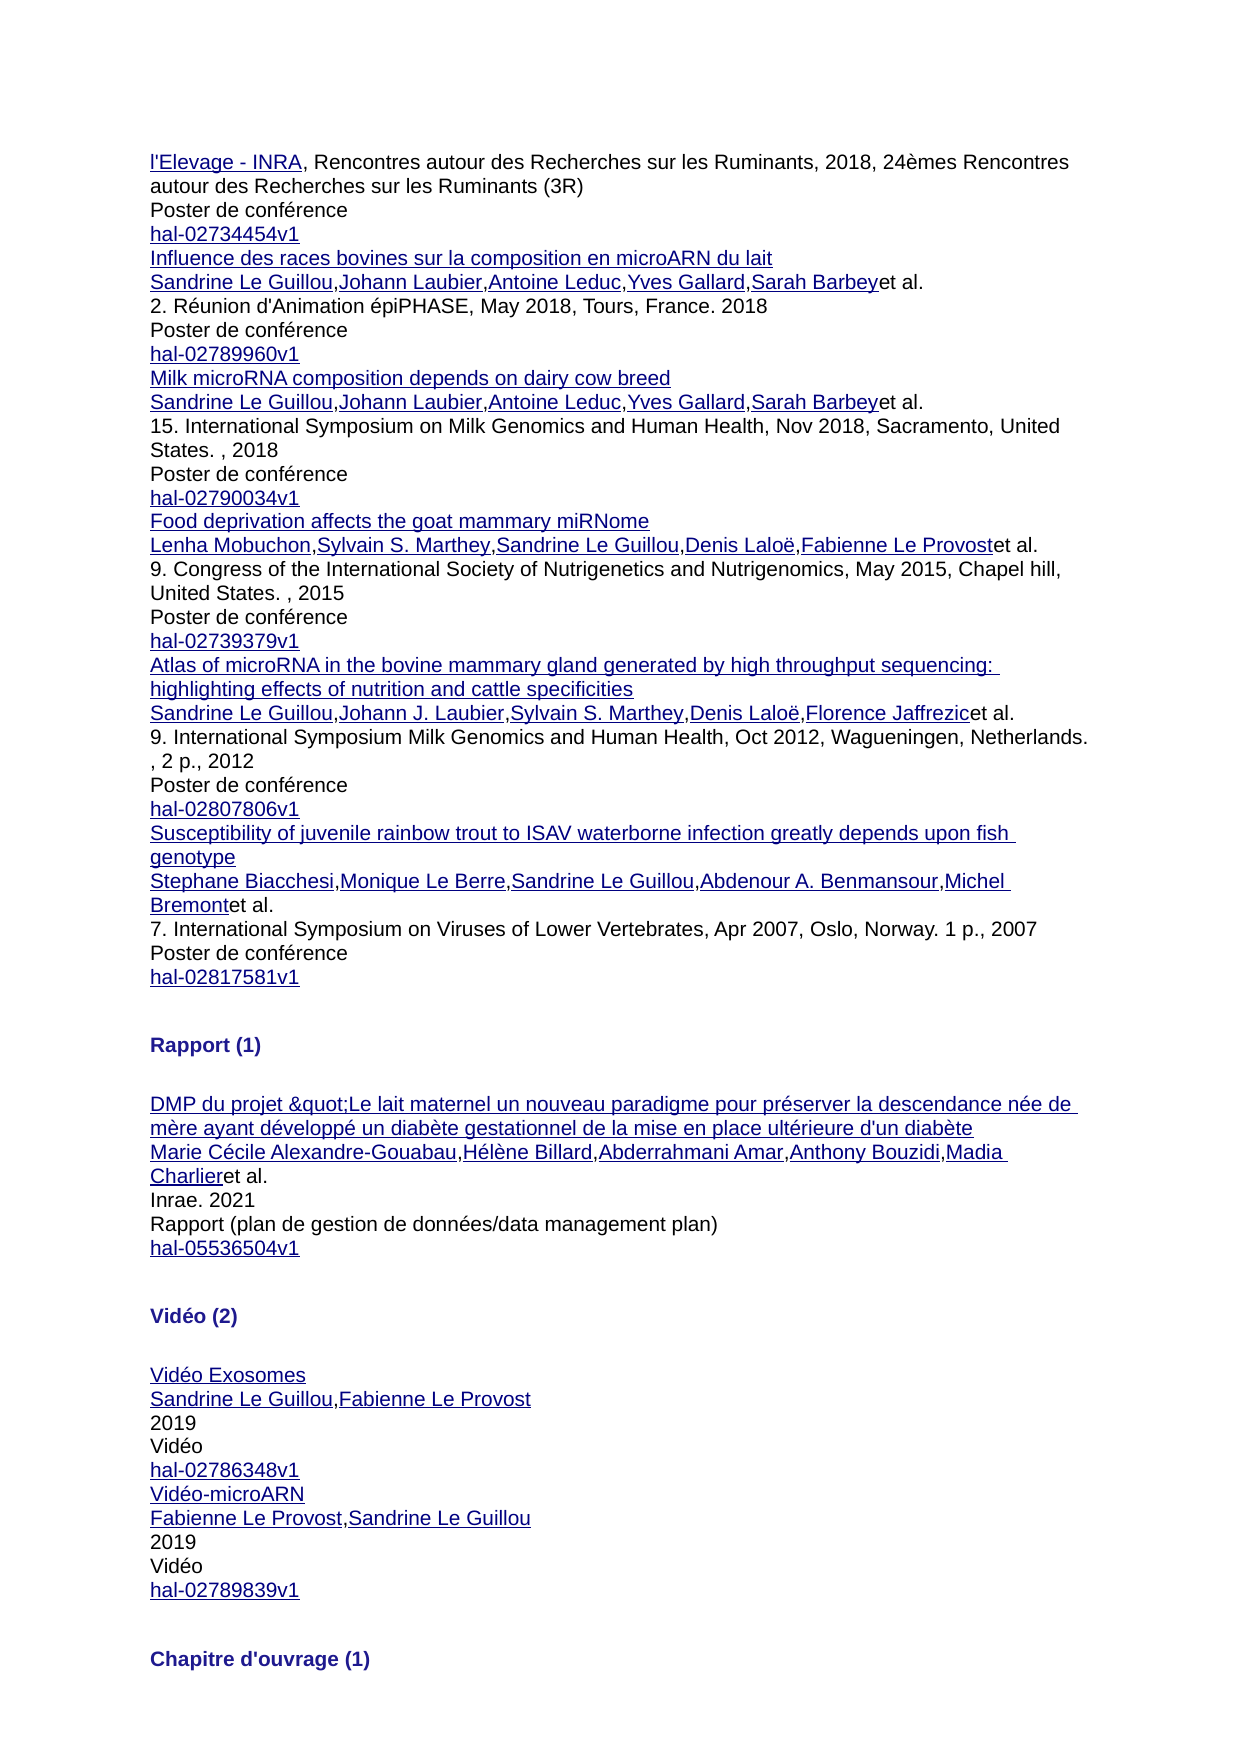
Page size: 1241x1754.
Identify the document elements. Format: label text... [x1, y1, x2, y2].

table_cell Projet BioMarq’Lait : Identification dans le lait de biomarqueurs pour le monitoring du statut nutritionnel de la vache laitière Marine Gele,Fabienne Le Provost,José Pires,Jocelyne Guinard-Flament,Patrice Martinet al. 24. Rencontres autour des Recherches sur les Ruminants (3R), Dec 2018, Paris, France. Institut de l'Elevage - INRA, Rencontres autour des Recherches sur les Ruminants, 2018, 24èmes Rencontres autour des Recherches sur les Ruminants (3R) Poster de conférence hal-02734454v1 [150, 150, 1090, 246]
subtitle Chapitre d'ouvrage (1) [150, 1647, 1090, 1671]
table_header DMP du projet &quot;Le lait maternel un nouveau paradigme pour préserver la descendance née de mère ayant développé un diabète gestationnel de la mise en place ultérieure d'un diabète Marie Cécile Alexandre-Gouabau,Hélène Billard,Abderrahmani Amar,Anthony Bouzidi,Madia Charlieret al. Inrae. 2021 Rapport (plan de gestion de données/data management plan) hal-05536504v1 [150, 1092, 1090, 1259]
table_cell Food deprivation affects the goat mammary miRNome Lenha Mobuchon,Sylvain S. Marthey,Sandrine Le Guillou,Denis Laloë,Fabienne Le Provostet al. 9. Congress of the International Society of Nutrigenetics and Nutrigenomics, May 2015, Chapel hill, United States. , 2015 Poster de conférence hal-02739379v1 [150, 509, 1090, 653]
table_cell Vidéo-microARN Fabienne Le Provost,Sandrine Le Guillou 2019 Vidéo hal-02789839v1 [150, 1482, 1090, 1602]
subtitle Vidéo (2) [150, 1304, 1090, 1328]
table_cell Influence des races bovines sur la composition en microARN du lait Sandrine Le Guillou,Johann Laubier,Antoine Leduc,Yves Gallard,Sarah Barbeyet al. 2. Réunion d'Animation épiPHASE, May 2018, Tours, France. 2018 Poster de conférence hal-02789960v1 [150, 246, 1090, 366]
table_cell Susceptibility of juvenile rainbow trout to ISAV waterborne infection greatly depends upon fish genotype Stephane Biacchesi,Monique Le Berre,Sandrine Le Guillou,Abdenour A. Benmansour,Michel Bremontet al. 7. International Symposium on Viruses of Lower Vertebrates, Apr 2007, Oslo, Norway. 1 p., 2007 Poster de conférence hal-02817581v1 [150, 821, 1090, 988]
table_cell Atlas of microRNA in the bovine mammary gland generated by high throughput sequencing: highlighting effects of nutrition and cattle specificities Sandrine Le Guillou,Johann J. Laubier,Sylvain S. Marthey,Denis Laloë,Florence Jaffrezicet al. 9. International Symposium Milk Genomics and Human Health, Oct 2012, Wagueningen, Netherlands. , 2 p., 2012 Poster de conférence hal-02807806v1 [150, 653, 1090, 821]
table_cell Milk microRNA composition depends on dairy cow breed Sandrine Le Guillou,Johann Laubier,Antoine Leduc,Yves Gallard,Sarah Barbeyet al. 15. International Symposium on Milk Genomics and Human Health, Nov 2018, Sacramento, United States. , 2018 Poster de conférence hal-02790034v1 [150, 366, 1090, 509]
table_header Vidéo Exosomes Sandrine Le Guillou,Fabienne Le Provost 2019 Vidéo hal-02786348v1 [150, 1363, 1090, 1482]
subtitle Rapport (1) [150, 1033, 1090, 1057]
